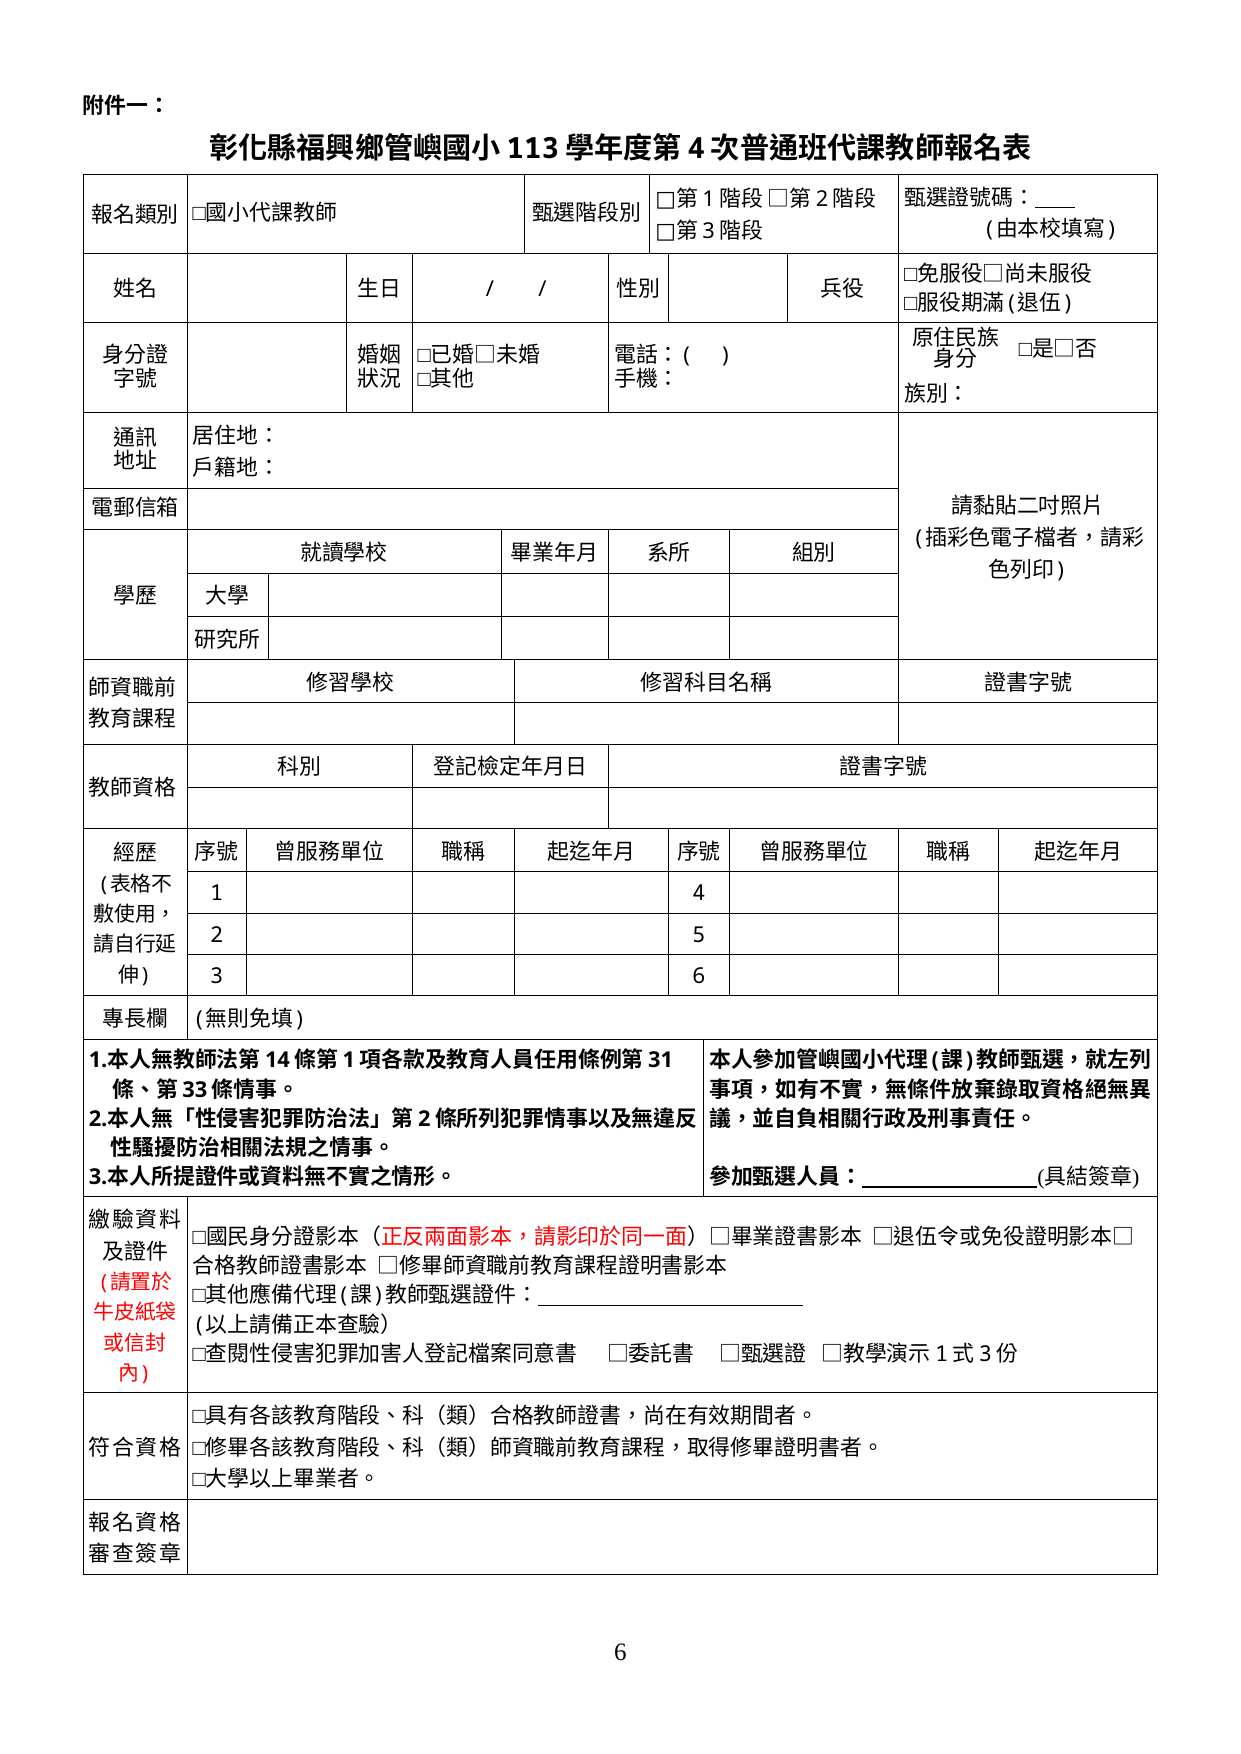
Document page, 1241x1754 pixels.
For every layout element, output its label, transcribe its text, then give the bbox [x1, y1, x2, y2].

table_cell 符合資格 [84, 1393, 187, 1499]
table_cell 研究所 [188, 617, 268, 659]
table_cell [999, 955, 1157, 995]
table_cell 起迄年月 [999, 829, 1157, 871]
table_cell 教師資格 [84, 745, 187, 828]
table_cell [247, 872, 412, 913]
table_cell [999, 914, 1157, 954]
table_cell [269, 617, 501, 659]
table_cell (無則免填) [188, 996, 1157, 1039]
table_cell 5 [669, 914, 729, 954]
table_cell [188, 703, 514, 743]
text 附件一： [83, 88, 1157, 120]
table_header 甄選階段別 [525, 175, 649, 252]
table_cell 畢業年月 [502, 530, 608, 572]
table_cell 身分證 字號 [84, 323, 187, 412]
table_cell 修習科目名稱 [515, 660, 898, 702]
table_cell [669, 254, 787, 322]
table_cell 通訊 地址 [84, 413, 187, 487]
table_cell 曾服務單位 [247, 829, 412, 871]
table_cell 系所 [609, 530, 729, 572]
table_header 甄選證號碼： (由本校填寫) [899, 175, 1157, 252]
table_cell [188, 323, 346, 412]
table_cell [413, 955, 514, 995]
table_cell 序號 [669, 829, 729, 871]
table_cell 1 [188, 872, 246, 913]
table_cell 性別 [609, 254, 668, 322]
table_cell 4 [669, 872, 729, 913]
table_cell □是□否 [1013, 323, 1157, 376]
table_cell 1.本人無教師法第14條第1項各款及教育人員任用條例第31條、第33條情事。 2.本人無「性侵害犯罪防治法」第2條所列犯罪情事以及無違反性騷擾防治相關法規之情事。 3.本人所提證件或資料無不實之情形。 [84, 1040, 703, 1196]
table_cell [515, 703, 898, 743]
table_cell [502, 574, 608, 616]
table_cell 學歷 [84, 530, 187, 659]
table_cell [247, 955, 412, 995]
table_cell 請黏貼二吋照片 (插彩色電子檔者，請彩色列印) [899, 413, 1157, 659]
table_cell 居住地： 戶籍地： [188, 413, 898, 487]
table_cell [247, 914, 412, 954]
table_cell □國民身分證影本（正反兩面影本，請影印於同一面）□畢業證書影本 □退伍令或免役證明影本□合格教師證書影本 □修畢師資職前教育課程證明書影本 □其他應備代理(課)教師甄選證件： (以上請備正本查驗） □查閱性侵害犯罪加害人登記檔案同意書 □委託書 □甄選證 □教學演示1式3份 [188, 1197, 1157, 1392]
table_cell [609, 617, 729, 659]
table_cell [515, 914, 668, 954]
table_cell [730, 914, 898, 954]
table_header □第1階段 □第2階段 □第3階段 [650, 175, 898, 252]
table_cell □免服役□尚未服役 □服役期滿(退伍) [899, 254, 1157, 322]
table_cell 起迄年月 [515, 829, 668, 871]
table_cell 曾服務單位 [730, 829, 898, 871]
table_cell 3 [188, 955, 246, 995]
table_cell 原住民族身分 [899, 323, 1013, 376]
table_cell [730, 617, 898, 659]
table_header 報名類別 [84, 175, 187, 252]
table_cell [188, 489, 898, 529]
table_cell [899, 872, 998, 913]
table_cell [413, 788, 608, 828]
table_cell [730, 872, 898, 913]
table_cell [188, 254, 346, 322]
table_cell 婚姻 狀況 [347, 323, 412, 412]
table_cell [899, 914, 998, 954]
table_cell [999, 872, 1157, 913]
table_cell [188, 1500, 1157, 1574]
table_cell [502, 617, 608, 659]
table_cell 2 [188, 914, 246, 954]
table_cell [413, 872, 514, 913]
table_cell 姓名 [84, 254, 187, 322]
table_cell 電郵信箱 [84, 489, 187, 529]
table_cell 序號 [188, 829, 246, 871]
table_cell 修習學校 [188, 660, 514, 702]
table_cell 登記檢定年月日 [413, 745, 608, 787]
table_cell [515, 955, 668, 995]
table_cell 本人參加管嶼國小代理(課)教師甄選，就左列事項，如有不實，無條件放棄錄取資格絕無異議，並自負相關行政及刑事責任。 參加甄選人員： (具結簽章) [704, 1040, 1157, 1196]
table_cell [730, 574, 898, 616]
table_cell 生日 [347, 254, 412, 322]
table_cell 職稱 [413, 829, 514, 871]
table_cell 職稱 [899, 829, 998, 871]
table_cell 族別： [899, 376, 1157, 412]
table_cell [269, 574, 501, 616]
table_cell / / [413, 254, 608, 322]
table_cell 報名資格審查簽章 [84, 1500, 187, 1574]
table_cell 經歷 (表格不敷使用，請自行延伸) [84, 829, 187, 995]
table_cell 專長欄 [84, 996, 187, 1039]
table_cell [609, 788, 1157, 828]
table_cell [730, 955, 898, 995]
table_cell [899, 955, 998, 995]
table_cell 繳驗資料 及證件 (請置於牛皮紙袋或信封內) [84, 1197, 187, 1392]
table_cell □具有各該教育階段、科（類）合格教師證書，尚在有效期間者。 □修畢各該教育階段、科（類）師資職前教育課程，取得修畢證明書者。 □大學以上畢業者。 [188, 1393, 1157, 1499]
table_header □國小代課教師 [188, 175, 524, 252]
table_cell [515, 872, 668, 913]
table_cell [413, 914, 514, 954]
table_cell □已婚□未婚 □其他 [413, 323, 608, 412]
table_cell 6 [669, 955, 729, 995]
table_cell 證書字號 [609, 745, 1157, 787]
table_cell 電話：( ) 手機： [609, 323, 898, 412]
table_cell [609, 574, 729, 616]
table_cell 師資職前 教育課程 [84, 660, 187, 743]
table_cell [899, 703, 1157, 743]
table_cell 大學 [188, 574, 268, 616]
table_cell [188, 788, 412, 828]
table_cell 科別 [188, 745, 412, 787]
text 彰化縣福興鄉管嶼國小113學年度第4次普通班代課教師報名表 [83, 125, 1157, 167]
table_cell 組別 [730, 530, 898, 572]
table_cell 就讀學校 [188, 530, 501, 572]
table_cell 兵役 [788, 254, 898, 322]
table_cell 證書字號 [899, 660, 1157, 702]
